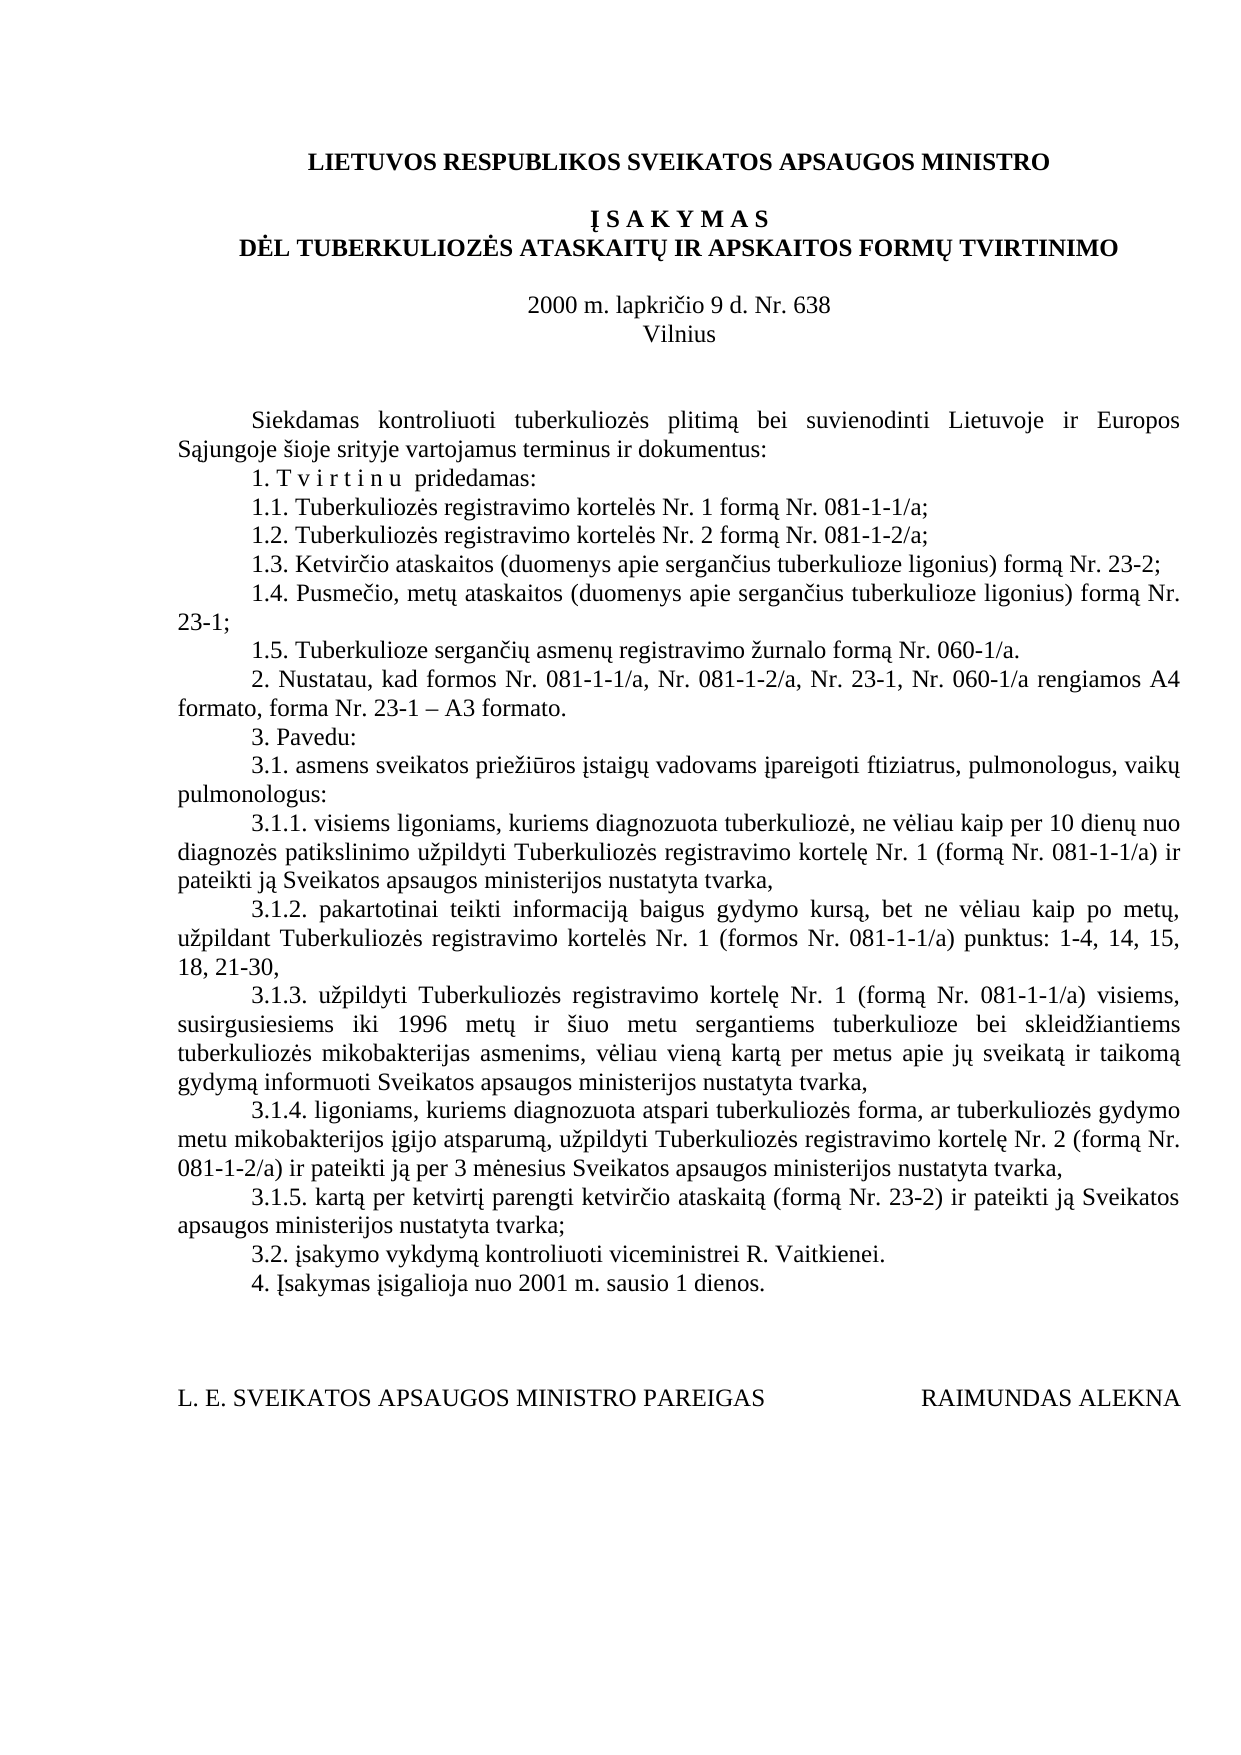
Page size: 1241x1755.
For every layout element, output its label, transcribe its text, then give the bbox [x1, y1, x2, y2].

text 3.2. įsakymo vykdymą kontroliuoti viceministrei R. Vaitkienei. [177, 1239, 1181, 1268]
text 1.5. Tuberkulioze sergančių asmenų registravimo žurnalo formą Nr. 060-1/a. [177, 636, 1181, 664]
text 3.1.3. užpildyti Tuberkuliozės registravimo kortelę Nr. 1 (formą Nr. 081-1-1/a) visiems, susirgusiesiems iki 1996 metų ir šiuo metu sergantiems tuberkulioze bei skleidžiantiems tuberkuliozės mikobakterijas asmenims, vėliau vieną kartą per metus apie jų sveikatą ir taikomą gydymą informuoti Sveikatos apsaugos ministerijos nustatyta tvarka, [177, 981, 1181, 1096]
text 1.2. Tuberkuliozės registravimo kortelės Nr. 2 formą Nr. 081-1-2/a; [177, 521, 1181, 549]
text 3.1.1. visiems ligoniams, kuriems diagnozuota tuberkuliozė, ne vėliau kaip per 10 dienų nuo diagnozės patikslinimo užpildyti Tuberkuliozės registravimo kortelę Nr. 1 (formą Nr. 081-1-1/a) ir pateikti ją Sveikatos apsaugos ministerijos nustatyta tvarka, [177, 808, 1181, 894]
text 3.1.4. ligoniams, kuriems diagnozuota atspari tuberkuliozės forma, ar tuberkuliozės gydymo metu mikobakterijos įgijo atsparumą, užpildyti Tuberkuliozės registravimo kortelę Nr. 2 (formą Nr. 081-1-2/a) ir pateikti ją per 3 mėnesius Sveikatos apsaugos ministerijos nustatyta tvarka, [177, 1096, 1181, 1182]
text Vilnius [177, 319, 1181, 348]
text Į S A K Y M A S [177, 204, 1181, 233]
text Siekdamas kontroliuoti tuberkuliozės plitimą bei suvienodinti Lietuvoje ir Europos Sąjungoje šioje srityje vartojamus terminus ir dokumentus: [177, 406, 1181, 463]
text 4. Įsakymas įsigalioja nuo 2001 m. sausio 1 dienos. [177, 1268, 1181, 1297]
text 2000 m. lapkričio 9 d. Nr. 638 [177, 291, 1181, 319]
text 1. Tvirtinu pridedamas: [177, 463, 1181, 492]
text 3. Pavedu: [177, 722, 1181, 751]
text 3.1.2. pakartotinai teikti informaciją baigus gydymo kursą, bet ne vėliau kaip po metų, užpildant Tuberkuliozės registravimo kortelės Nr. 1 (formos Nr. 081-1-1/a) punktus: 1-4, 14, 15, 18, 21-30, [177, 894, 1181, 981]
text 1.1. Tuberkuliozės registravimo kortelės Nr. 1 formą Nr. 081-1-1/a; [177, 492, 1181, 521]
text 3.1.5. kartą per ketvirtį parengti ketvirčio ataskaitą (formą Nr. 23-2) ir pateikti ją Sveikatos apsaugos ministerijos nustatyta tvarka; [177, 1182, 1181, 1239]
text L. E. SVEIKATOS APSAUGOS MINISTRO PAREIGAS RAIMUNDAS ALEKNA [177, 1383, 1181, 1412]
text LIETUVOS RESPUBLIKOS SVEIKATOS APSAUGOS MINISTRO [177, 147, 1181, 176]
text DĖL TUBERKULIOZĖS ATASKAITŲ IR APSKAITOS FORMŲ TVIRTINIMO [177, 233, 1181, 262]
text 1.3. Ketvirčio ataskaitos (duomenys apie sergančius tuberkulioze ligonius) formą Nr. 23-2; [177, 549, 1181, 578]
text 1.4. Pusmečio, metų ataskaitos (duomenys apie sergančius tuberkulioze ligonius) formą Nr. 23-1; [177, 578, 1181, 636]
text 3.1. asmens sveikatos priežiūros įstaigų vadovams įpareigoti ftiziatrus, pulmonologus, vaikų pulmonologus: [177, 751, 1181, 808]
text 2. Nustatau, kad formos Nr. 081-1-1/a, Nr. 081-1-2/a, Nr. 23-1, Nr. 060-1/a rengiamos A4 formato, forma Nr. 23-1 – A3 formato. [177, 664, 1181, 722]
